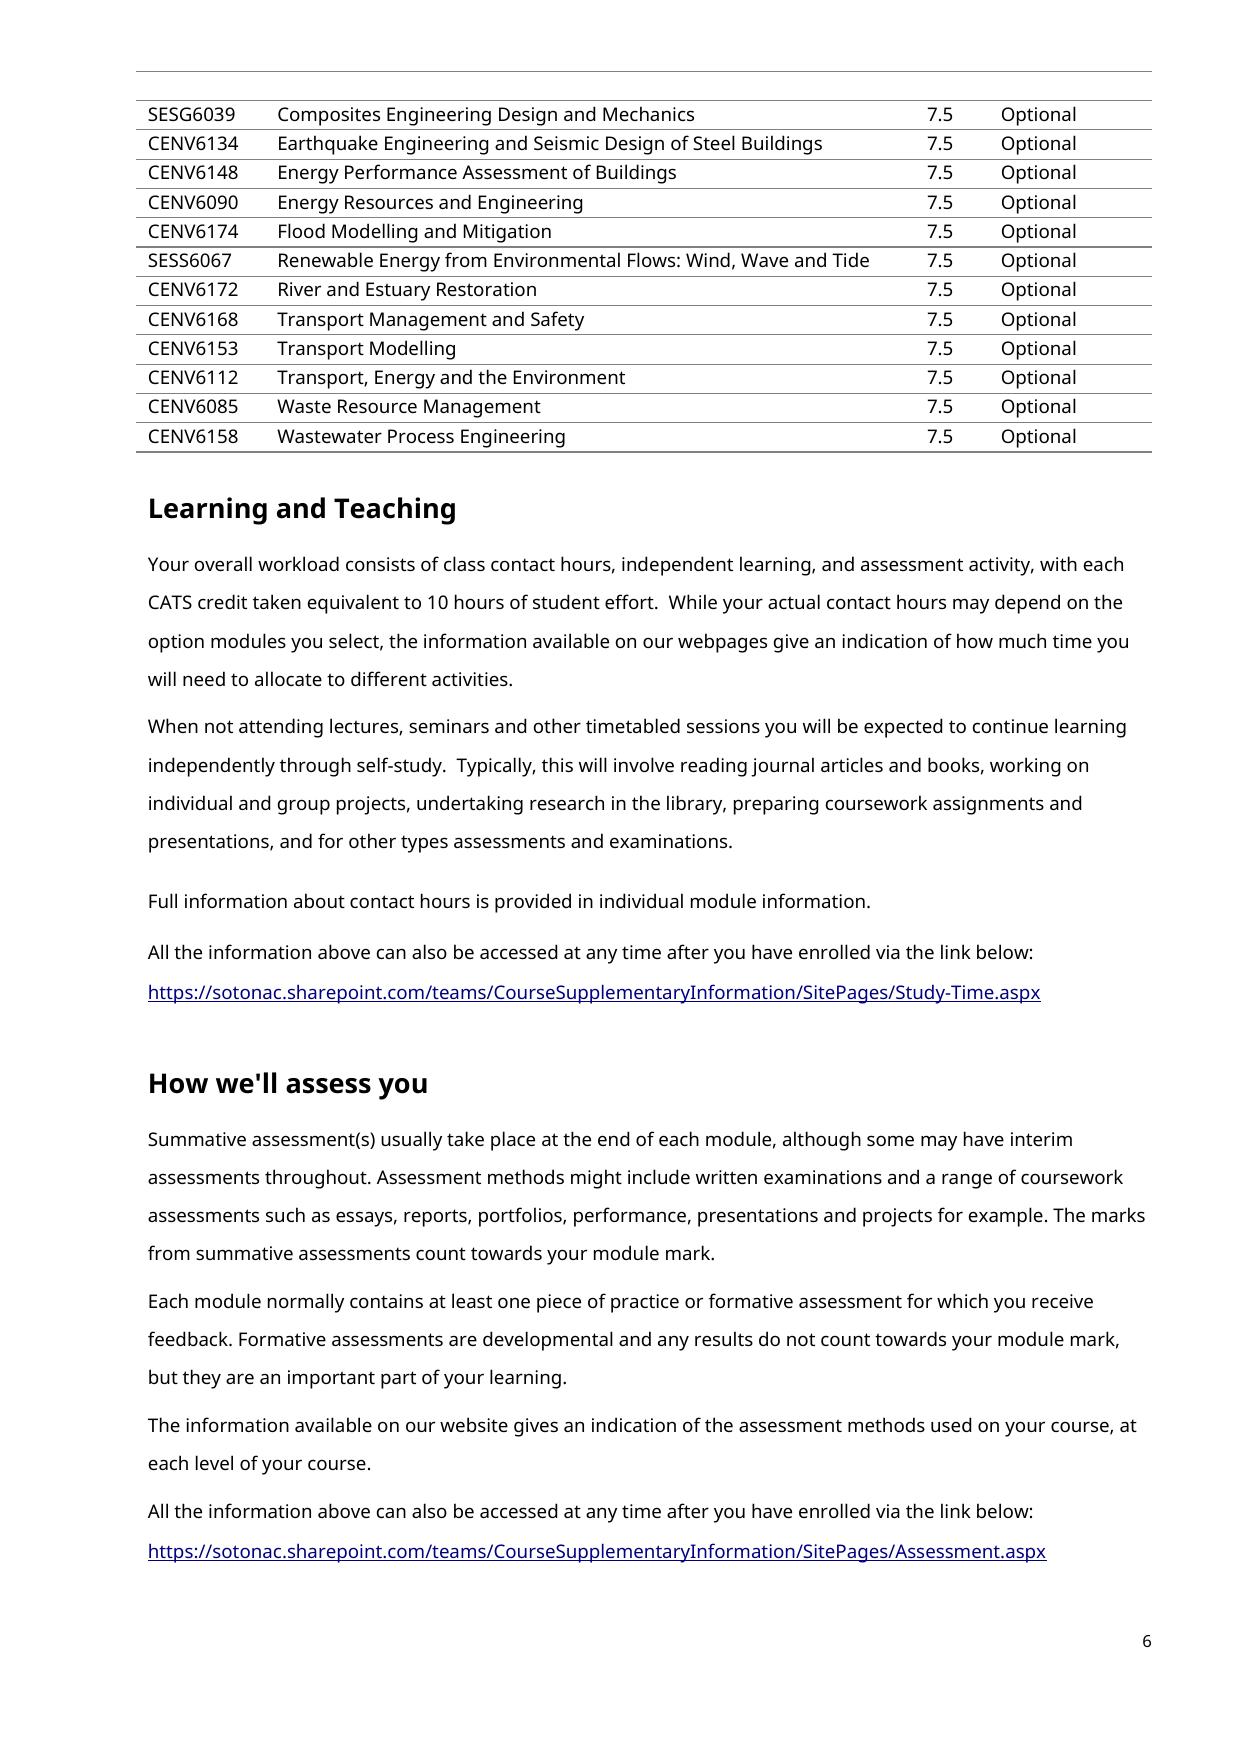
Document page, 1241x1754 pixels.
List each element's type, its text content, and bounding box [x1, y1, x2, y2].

table_cell Optional [989, 423, 1152, 451]
text Your overall workload consists of class contact hours, independent learning, and assessment activity, with each CATS credit taken equivalent to 10 hours of student effort. While your actual contact hours may depend on the option modules you select, the information available on our webpages give an indication of how much time you will need to allocate to different activities. [148, 551, 1152, 692]
table_cell Optional [989, 189, 1152, 217]
text The information available on our website gives an indication of the assessment methods used on your course, at each level of your course. [148, 1412, 1152, 1476]
table_cell 7.5 [916, 160, 989, 188]
text All the information above can also be accessed at any time after you have enrolled via the link below: [148, 1498, 1152, 1524]
text Each module normally contains at least one piece of practice or formative assessment for which you receive feedback. Formative assessments are developmental and any results do not count towards your module mark, but they are an important part of your learning. [148, 1288, 1152, 1390]
table_cell Flood Modelling and Mitigation [266, 218, 916, 246]
text Full information about contact hours is provided in individual module information. [148, 888, 1152, 914]
table_cell Optional [989, 160, 1152, 188]
table_cell 7.5 [916, 189, 989, 217]
table_cell Optional [989, 218, 1152, 246]
table_cell CENV6148 [136, 160, 266, 188]
table_cell Wastewater Process Engineering [266, 423, 916, 451]
text Summative assessment(s) usually take place at the end of each module, although some may have interim assessments throughout. Assessment methods might include written examinations and a range of coursework assessments such as essays, reports, portfolios, performance, presentations and projects for example. The marks from summative assessments count towards your module mark. [148, 1126, 1152, 1266]
table_cell 7.5 [916, 423, 989, 451]
table_cell 7.5 [916, 101, 989, 129]
table_cell Optional [989, 394, 1152, 422]
table_cell CENV6085 [136, 394, 266, 422]
table_cell 7.5 [916, 130, 989, 159]
table_cell Composites Engineering Design and Mechanics [266, 101, 916, 129]
table_cell [266, 72, 916, 100]
table_cell [916, 72, 989, 100]
table_cell Waste Resource Management [266, 394, 916, 422]
table_cell Earthquake Engineering and Seismic Design of Steel Buildings [266, 130, 916, 159]
table_cell 7.5 [916, 306, 989, 334]
table_cell 7.5 [916, 277, 989, 305]
table_cell CENV6090 [136, 189, 266, 217]
table_cell CENV6168 [136, 306, 266, 334]
subtitle Learning and Teaching [148, 490, 1152, 527]
table_cell Transport, Energy and the Environment [266, 365, 916, 393]
table_cell CENV6158 [136, 423, 266, 451]
table_cell 7.5 [916, 394, 989, 422]
table_cell [136, 72, 266, 100]
table_cell CENV6112 [136, 365, 266, 393]
table_cell 7.5 [916, 248, 989, 276]
text https://sotonac.sharepoint.com/teams/CourseSupplementaryInformation/SitePages/Study-Time.aspx [148, 979, 1152, 1005]
table_cell CENV6134 [136, 130, 266, 159]
text When not attending lectures, seminars and other timetabled sessions you will be expected to continue learning independently through self-study. Typically, this will involve reading journal articles and books, working on individual and group projects, undertaking research in the library, preparing coursework assignments and presentations, and for other types assessments and examinations. [148, 714, 1152, 854]
table_cell River and Estuary Restoration [266, 277, 916, 305]
table_cell 7.5 [916, 335, 989, 363]
table_cell 7.5 [916, 218, 989, 246]
table_cell SESG6039 [136, 101, 266, 129]
table_cell 7.5 [916, 365, 989, 393]
table_cell Optional [989, 101, 1152, 129]
table_cell CENV6153 [136, 335, 266, 363]
subtitle How we'll assess you [148, 1064, 1152, 1101]
table_cell Optional [989, 277, 1152, 305]
table_cell [989, 72, 1152, 100]
table_cell Transport Management and Safety [266, 306, 916, 334]
text https://sotonac.sharepoint.com/teams/CourseSupplementaryInformation/SitePages/Assessment.aspx [148, 1538, 1152, 1564]
text All the information above can also be accessed at any time after you have enrolled via the link below: [148, 939, 1152, 965]
table_cell Energy Performance Assessment of Buildings [266, 160, 916, 188]
table_cell Optional [989, 248, 1152, 276]
table_cell CENV6172 [136, 277, 266, 305]
table_cell Optional [989, 306, 1152, 334]
table_cell SESS6067 [136, 248, 266, 276]
table_cell Optional [989, 130, 1152, 159]
table_cell Renewable Energy from Environmental Flows: Wind, Wave and Tide [266, 248, 916, 276]
table_cell CENV6174 [136, 218, 266, 246]
table_cell Energy Resources and Engineering [266, 189, 916, 217]
table_cell Transport Modelling [266, 335, 916, 363]
table_cell Optional [989, 365, 1152, 393]
table_cell Optional [989, 335, 1152, 363]
